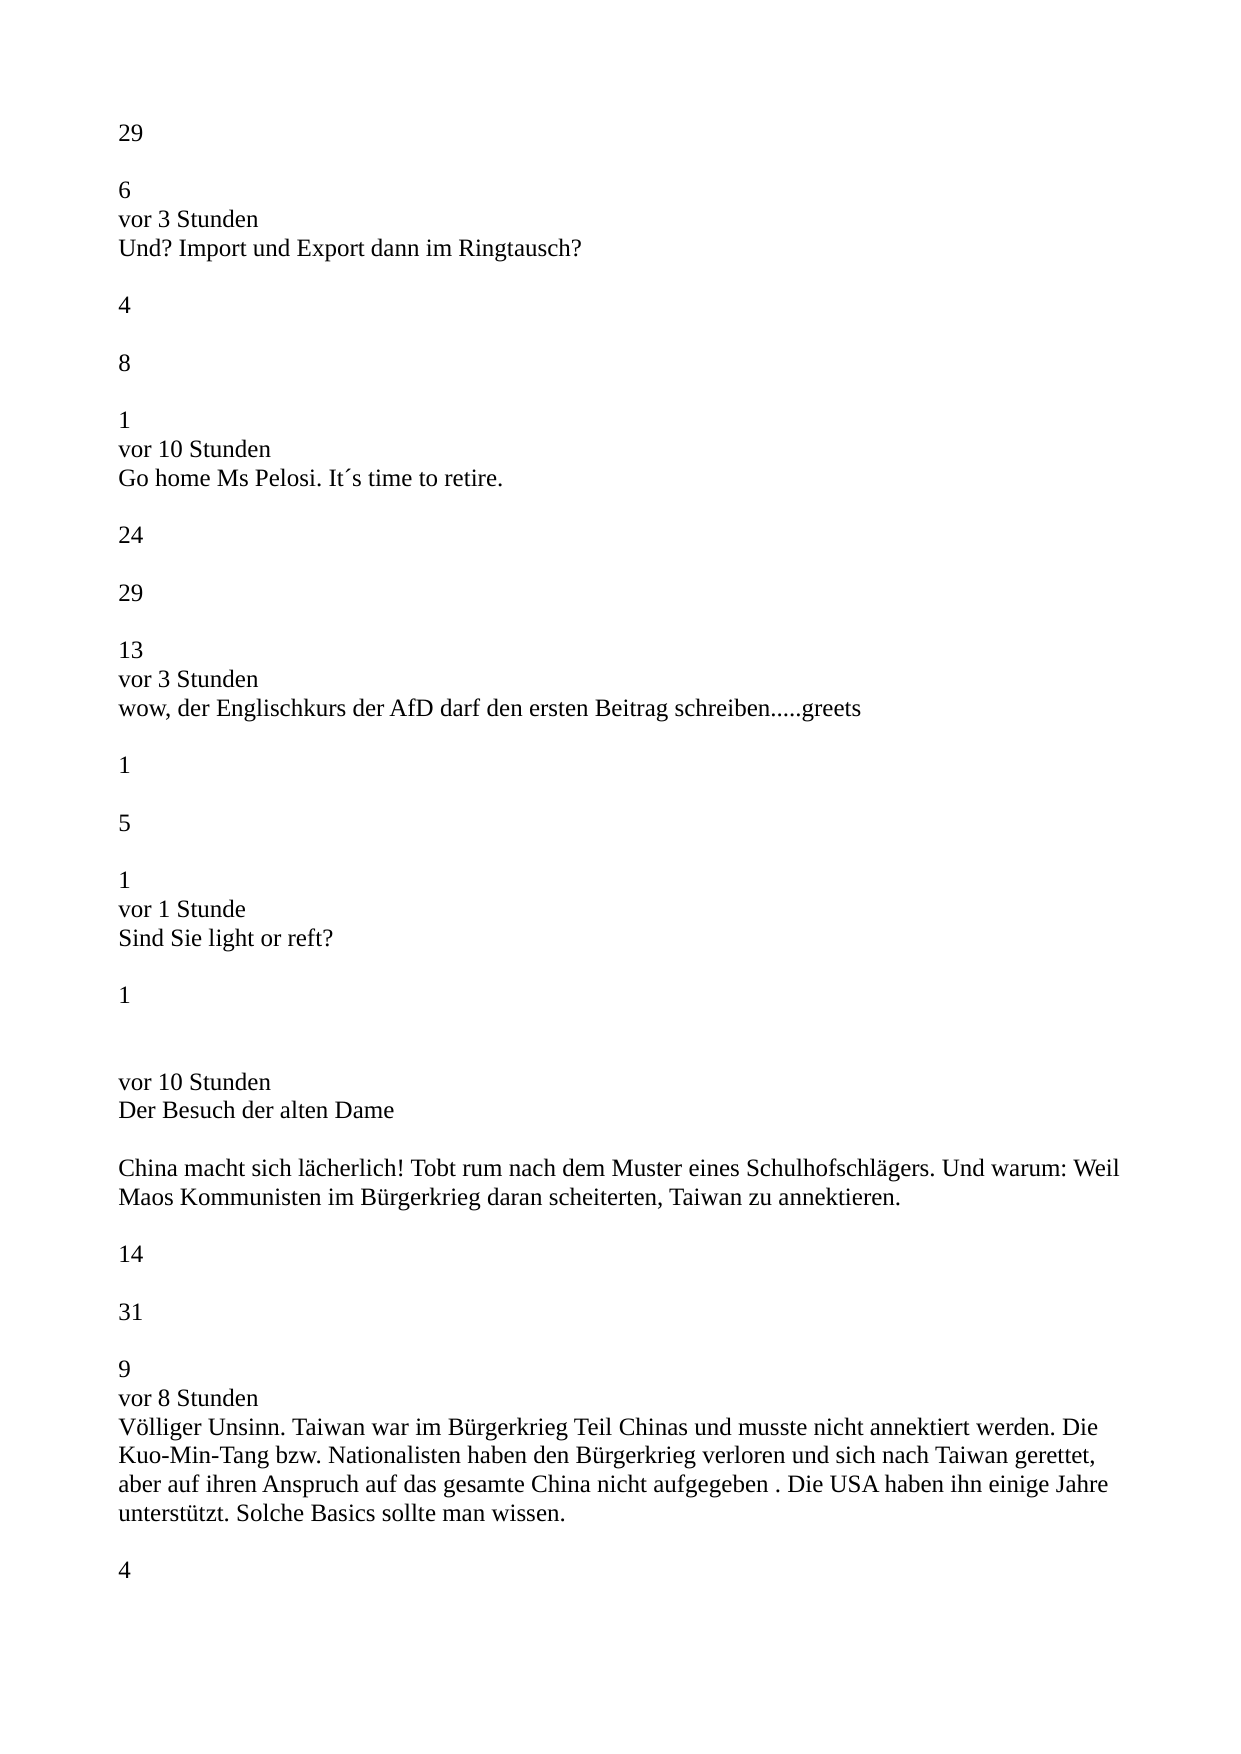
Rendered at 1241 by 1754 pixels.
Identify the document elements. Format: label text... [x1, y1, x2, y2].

text Völliger Unsinn. Taiwan war im Bürgerkrieg Teil Chinas und musste nicht annektiert werden. Die Kuo-Min-Tang bzw. Nationalisten haben den Bürgerkrieg verloren und sich nach Taiwan gerettet, aber auf ihren Anspruch auf das gesamte China nicht aufgegeben . Die USA haben ihn einige Jahre unterstützt. Solche Basics sollte man wissen. [118, 1412, 1122, 1527]
text 29 [118, 578, 1122, 607]
text 9 [118, 1354, 1122, 1383]
text 1 [118, 751, 1122, 779]
text vor 10 Stunden [118, 1067, 1122, 1096]
text 5 [118, 808, 1122, 837]
text vor 10 Stunden [118, 434, 1122, 463]
text vor 3 Stunden [118, 204, 1122, 233]
text Der Besuch der alten Dame [118, 1096, 1122, 1124]
text 8 [118, 348, 1122, 377]
text 29 [118, 118, 1122, 147]
text vor 8 Stunden [118, 1383, 1122, 1412]
text China macht sich lächerlich! Tobt rum nach dem Muster eines Schulhofschlägers. Und warum: Weil Maos Kommunisten im Bürgerkrieg daran scheiterten, Taiwan zu annektieren. [118, 1153, 1122, 1211]
text Sind Sie light or reft? [118, 923, 1122, 952]
text 4 [118, 1556, 1122, 1584]
text 1 [118, 866, 1122, 894]
text 24 [118, 521, 1122, 549]
text wow, der Englischkurs der AfD darf den ersten Beitrag schreiben.....greets [118, 693, 1122, 722]
text 31 [118, 1297, 1122, 1326]
text 1 [118, 406, 1122, 434]
text 6 [118, 176, 1122, 204]
text 1 [118, 981, 1122, 1009]
text vor 1 Stunde [118, 894, 1122, 923]
text Und? Import und Export dann im Ringtausch? [118, 233, 1122, 262]
text Go home Ms Pelosi. It´s time to retire. [118, 463, 1122, 492]
text 13 [118, 636, 1122, 664]
text vor 3 Stunden [118, 664, 1122, 693]
text 4 [118, 291, 1122, 319]
text 14 [118, 1239, 1122, 1268]
